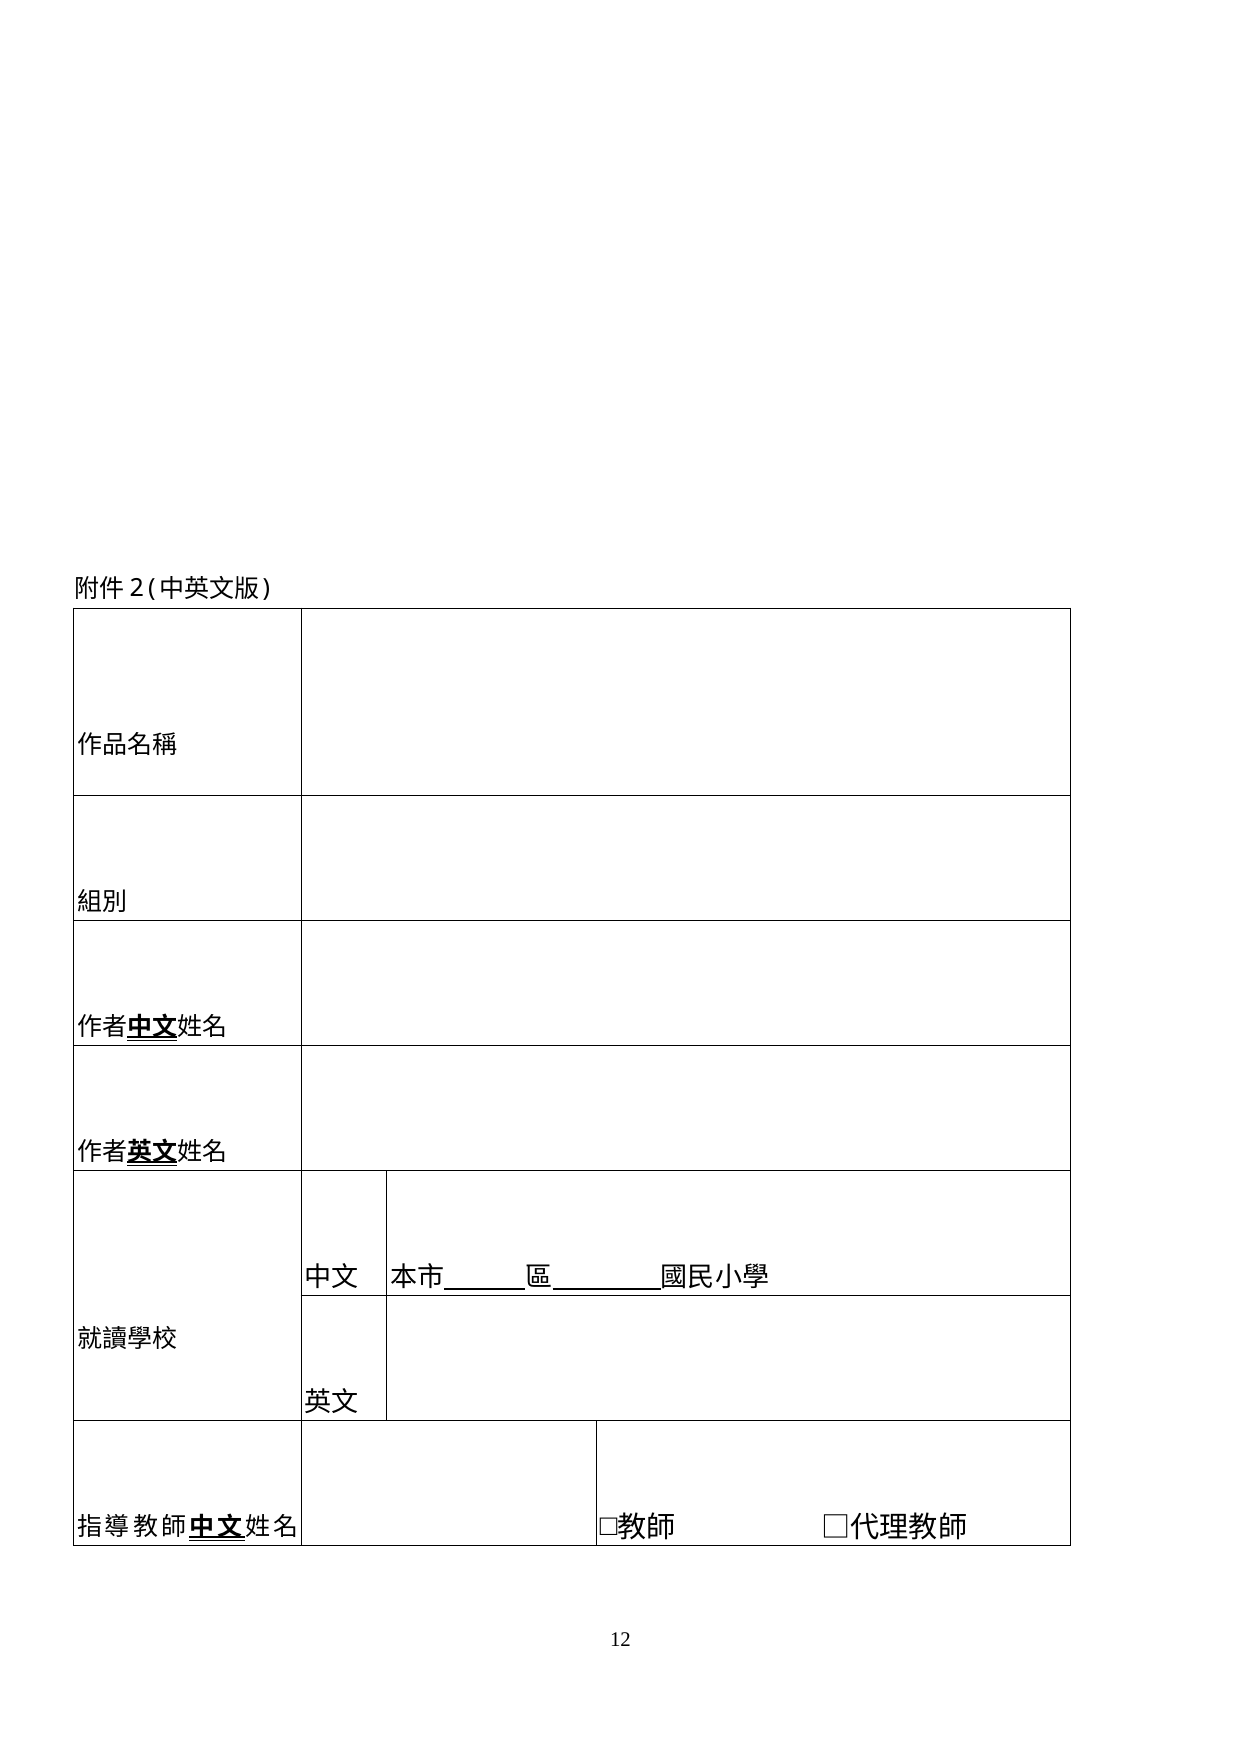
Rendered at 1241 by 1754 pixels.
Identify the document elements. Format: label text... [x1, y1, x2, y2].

table_cell 英文 [302, 1296, 386, 1420]
table_cell [302, 796, 1070, 920]
table_cell 作者中文姓名 [74, 921, 301, 1045]
table_cell 就讀學校 [74, 1171, 301, 1420]
table_cell [387, 1296, 1070, 1420]
table_cell 作者英文姓名 [74, 1046, 301, 1170]
table_cell □教師 □代理教師 [597, 1421, 1070, 1545]
table_header 作品名稱 [74, 609, 301, 795]
table_cell 組別 [74, 796, 301, 920]
table_header [302, 609, 1070, 795]
table_cell [302, 1046, 1070, 1170]
table_cell 指導教師中文姓名 [74, 1421, 301, 1545]
table_cell [302, 921, 1070, 1045]
text 附件2(中英文版) [74, 545, 1167, 608]
table_cell 本市 區 國民小學 [387, 1171, 1070, 1295]
table_cell 中文 [302, 1171, 386, 1295]
table_cell [302, 1421, 596, 1545]
